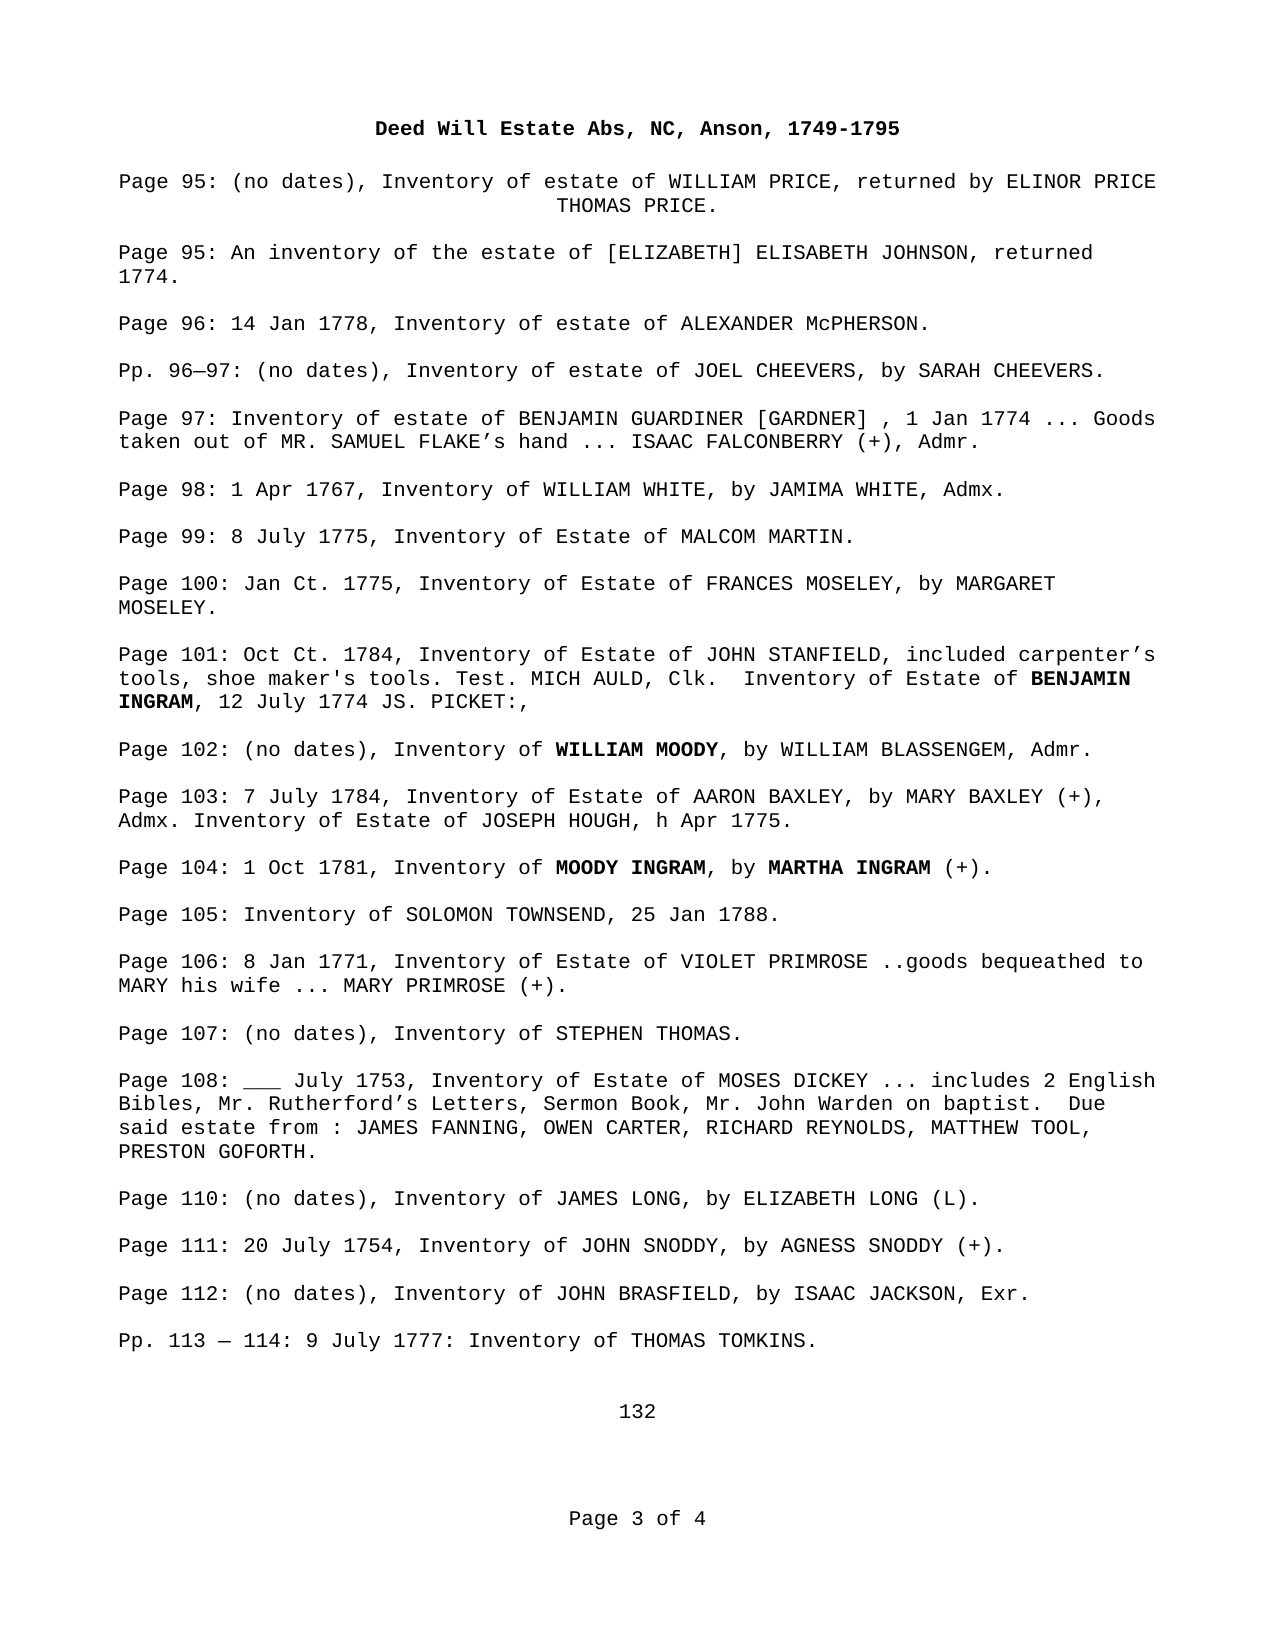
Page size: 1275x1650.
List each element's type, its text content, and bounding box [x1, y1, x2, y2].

text Pp. 96—97: (no dates), Inventory of estate of JOEL CHEEVERS, by SARAH CHEEVERS. [118, 360, 1157, 384]
text Pp. 113 — 114: 9 July 1777: Inventory of THOMAS TOMKINS. [118, 1330, 1157, 1353]
text Page 106: 8 Jan 1771, Inventory of Estate of VIOLET PRIMROSE ..goods bequeathed to MARY his wife ... MARY PRIMROSE (+). [118, 952, 1157, 999]
text 132 [118, 1401, 1157, 1424]
text Page 102: (no dates), Inventory of WILLIAM MOODY, by WILLIAM BLASSENGEM, Admr. [118, 739, 1157, 762]
text Page 97: Inventory of estate of BENJAMIN GUARDINER [GARDNER] , 1 Jan 1774 ... Goods taken out of MR. SAMUEL FLAKE’s hand ... ISAAC FALCONBERRY (+), Admr. [118, 408, 1157, 455]
text Page 101: Oct Ct. 1784, Inventory of Estate of JOHN STANFIELD, included carpenter’s tools, shoe maker's tools. Test. MICH AULD, Clk. Inventory of Estate of BENJAMIN INGRAM, 12 July 1774 JS. PICKET:, [118, 644, 1157, 715]
text Page 108: ___ July 1753, Inventory of Estate of MOSES DICKEY ... includes 2 English Bibles, Mr. Rutherford’s Letters, Sermon Book, Mr. John Warden on baptist. Due said estate from : JAMES FANNING, OWEN CARTER, RICHARD REYNOLDS, MATTHEW TOOL, PRESTON GOFORTH. [118, 1070, 1157, 1164]
text Page 107: (no dates), Inventory of STEPHEN THOMAS. [118, 1022, 1157, 1046]
text Page 103: 7 July 1784, Inventory of Estate of AARON BAXLEY, by MARY BAXLEY (+), Admx. Inventory of Estate of JOSEPH HOUGH, h Apr 1775. [118, 786, 1157, 833]
text Page 110: (no dates), Inventory of JAMES LONG, by ELIZABETH LONG (L). [118, 1188, 1157, 1212]
text Page 112: (no dates), Inventory of JOHN BRASFIELD, by ISAAC JACKSON, Exr. [118, 1283, 1157, 1306]
text Page 96: 14 Jan 1778, Inventory of estate of ALEXANDER McPHERSON. [118, 313, 1157, 337]
text Page 99: 8 July 1775, Inventory of Estate of MALCOM MARTIN. [118, 526, 1157, 549]
text Page 95: An inventory of the estate of [ELIZABETH] ELISABETH JOHNSON, returned 1774. [118, 242, 1157, 289]
text Page 95: (no dates), Inventory of estate of WILLIAM PRICE, returned by ELINOR PRICE THOMAS PRICE. [118, 171, 1157, 218]
text Page 104: 1 Oct 1781, Inventory of MOODY INGRAM, by MARTHA INGRAM (+). [118, 857, 1157, 881]
text Page 98: 1 Apr 1767, Inventory of WILLIAM WHITE, by JAMIMA WHITE, Admx. [118, 479, 1157, 502]
text Page 105: Inventory of SOLOMON TOWNSEND, 25 Jan 1788. [118, 904, 1157, 928]
text Page 111: 20 July 1754, Inventory of JOHN SNODDY, by AGNESS SNODDY (+). [118, 1235, 1157, 1259]
text Page 100: Jan Ct. 1775, Inventory of Estate of FRANCES MOSELEY, by MARGARET MOSELEY. [118, 573, 1157, 621]
